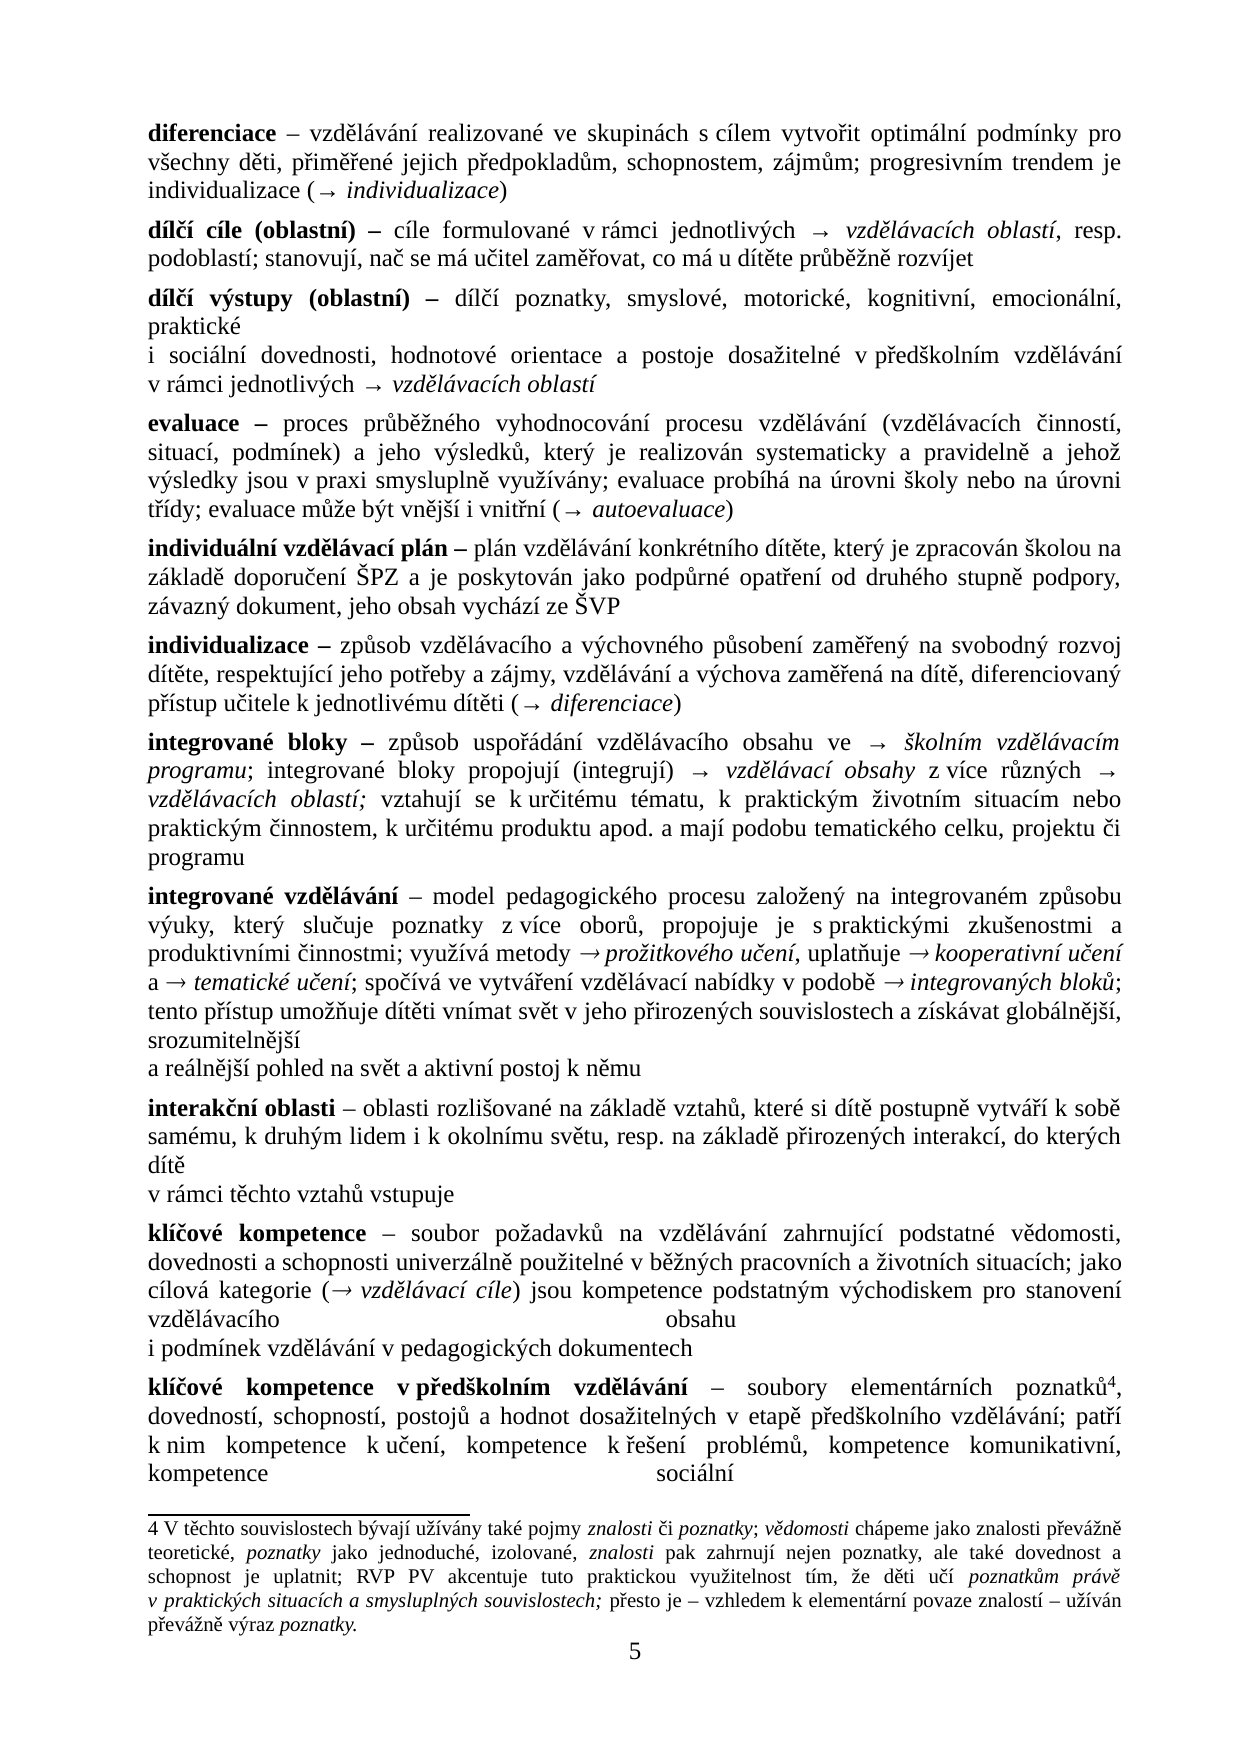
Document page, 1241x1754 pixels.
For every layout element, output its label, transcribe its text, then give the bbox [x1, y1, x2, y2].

text V těchto souvislostech bývají užívány také pojmy znalosti či poznatky; vědomosti chápeme jako znalosti převážně teoretické, poznatky jako jednoduché, izolované, znalosti pak zahrnují nejen poznatky, ale také dovednost a schopnost je uplatnit; RVP PV akcentuje tuto praktickou využitelnost tím, že děti učí poznatkům právě v praktických situacích a smysluplných souvislostech; přesto je – vzhledem k elementární povaze znalostí – užíván převážně výraz poznatky. [148, 1516, 1122, 1636]
text evaluace – proces průběžného vyhodnocování procesu vzdělávání (vzdělávacích činností, situací, podmínek) a jeho výsledků, který je realizován systematicky a pravidelně a jehož výsledky jsou v praxi smysluplně využívány; evaluace probíhá na úrovni školy nebo na úrovni třídy; evaluace může být vnější i vnitřní (→ autoevaluace) [148, 408, 1122, 523]
text integrované vzdělávání – model pedagogického procesu založený na integrovaném způsobu výuky, který slučuje poznatky z více oborů, propojuje je s praktickými zkušenostmi a produktivními činnostmi; využívá metody  prožitkového učení, uplatňuje  kooperativní učení a  tematické učení; spočívá ve vytváření vzdělávací nabídky v podobě  integrovaných bloků; tento přístup umožňuje dítěti vnímat svět v jeho přirozených souvislostech a získávat globálnější, srozumitelnější a reálnější pohled na svět a aktivní postoj k němu [148, 881, 1122, 1082]
text klíčové kompetence v předškolním vzdělávání – soubory elementárních poznatků, dovedností, schopností, postojů a hodnot dosažitelných v etapě předškolního vzdělávání; patří k nim kompetence k učení, kompetence k řešení problémů, kompetence komunikativní, kompetence sociální [148, 1372, 1122, 1487]
text klíčové kompetence – soubor požadavků na vzdělávání zahrnující podstatné vědomosti, dovednosti a schopnosti univerzálně použitelné v běžných pracovních a životních situacích; jako cílová kategorie ( vzdělávací cíle) jsou kompetence podstatným východiskem pro stanovení vzdělávacího obsahu i podmínek vzdělávání v pedagogických dokumentech [148, 1218, 1122, 1362]
text individualizace – způsob vzdělávacího a výchovného působení zaměřený na svobodný rozvoj dítěte, respektující jeho potřeby a zájmy, vzdělávání a výchova zaměřená na dítě, diferenciovaný přístup učitele k jednotlivému dítěti (→ diferenciace) [148, 630, 1122, 716]
text individuální vzdělávací plán – plán vzdělávání konkrétního dítěte, který je zpracován školou na základě doporučení ŠPZ a je poskytován jako podpůrné opatření od druhého stupně podpory, závazný dokument, jeho obsah vychází ze ŠVP [148, 533, 1122, 620]
text interakční oblasti – oblasti rozlišované na základě vztahů, které si dítě postupně vytváří k sobě samému, k druhým lidem i k okolnímu světu, resp. na základě přirozených interakcí, do kterých dítě v rámci těchto vztahů vstupuje [148, 1093, 1122, 1208]
text dílčí výstupy (oblastní) – dílčí poznatky, smyslové, motorické, kognitivní, emocionální, praktické i sociální dovednosti, hodnotové orientace a postoje dosažitelné v předškolním vzdělávání v rámci jednotlivých → vzdělávacích oblastí [148, 283, 1122, 398]
text diferenciace – vzdělávání realizované ve skupinách s cílem vytvořit optimální podmínky pro všechny děti, přiměřené jejich předpokladům, schopnostem, zájmům; progresivním trendem je individualizace (→ individualizace) [148, 118, 1122, 204]
text dílčí cíle (oblastní) – cíle formulované v rámci jednotlivých → vzdělávacích oblastí, resp. podoblastí; stanovují, nač se má učitel zaměřovat, co má u dítěte průběžně rozvíjet [148, 215, 1122, 272]
text integrované bloky – způsob uspořádání vzdělávacího obsahu ve → školním vzdělávacím programu; integrované bloky propojují (integrují) → vzdělávací obsahy z více různých → vzdělávacích oblastí; vztahují se k určitému tématu, k praktickým životním situacím nebo praktickým činnostem, k určitému produktu apod. a mají podobu tematického celku, projektu či programu [148, 727, 1122, 871]
